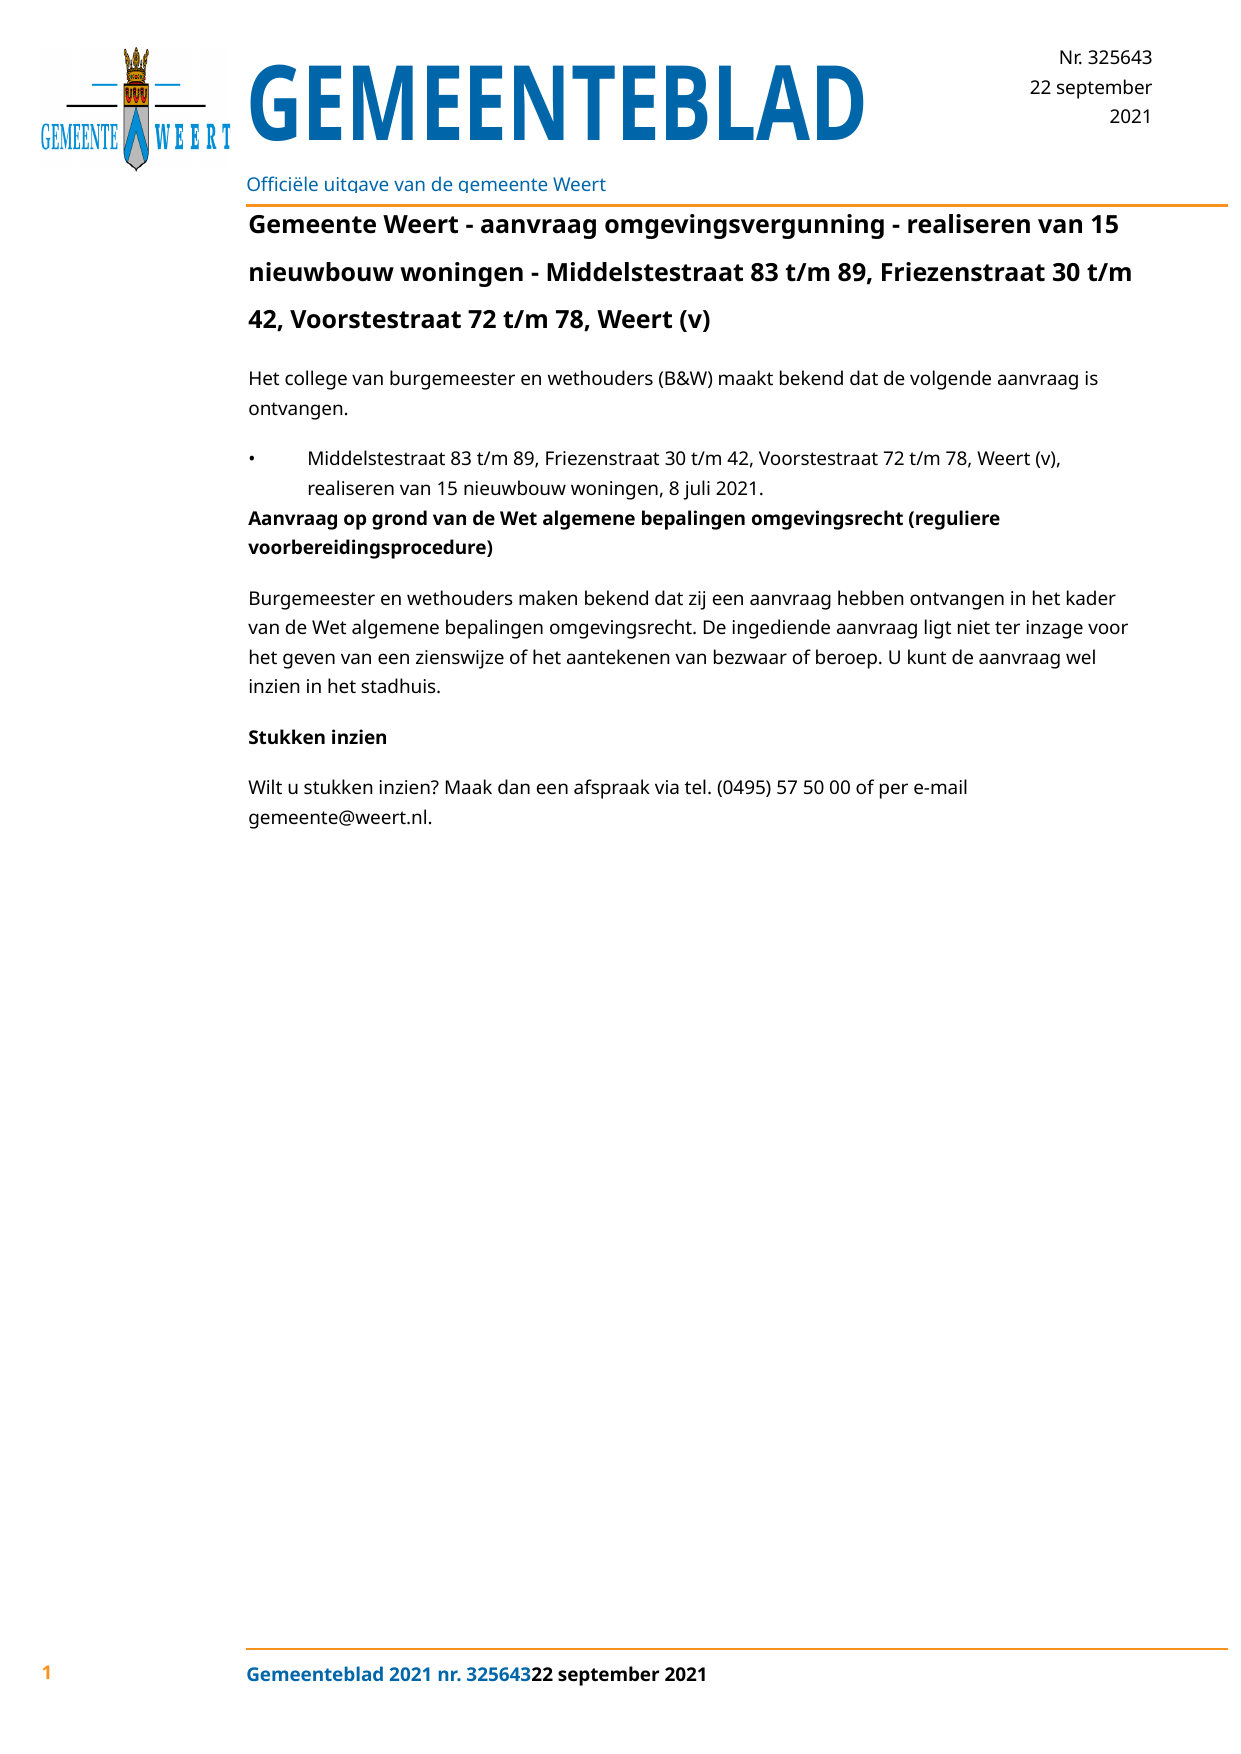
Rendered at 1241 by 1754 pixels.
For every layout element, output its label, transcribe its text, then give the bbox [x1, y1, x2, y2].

list Middelstestraat 83 t/m 89, Friezenstraat 30 t/m 42, Voorstestraat 72 t/m 78, Weert (v), realiseren van 15 nieuwbouw woningen, 8 juli 2021. [248, 446, 1152, 501]
text Het college van burgemeester en wethouders (B&W) maakt bekend dat de volgende aanvraag is ontvangen. [248, 366, 1152, 421]
text Wilt u stukken inzien? Maak dan een afspraak via tel. (0495) 57 50 00 of per e-mail gemeente@weert.nl. [248, 774, 1152, 829]
text Gemeente Weert - aanvraag omgevingsvergunning - realiseren van 15 nieuwbouw woningen - Middelstestraat 83 t/m 89, Friezenstraat 30 t/m 42, Voorstestraat 72 t/m 78, Weert (v) [248, 207, 1152, 336]
text Stukken inzien [248, 724, 1152, 749]
picture [41, 47, 231, 172]
text Aanvraag op grond van de Wet algemene bepalingen omgevingsrecht (reguliere voorbereidingsprocedure) [248, 505, 1152, 560]
text Burgemeester en wethouders maken bekend dat zij een aanvraag hebben ontvangen in het kader van de Wet algemene bepalingen omgevingsrecht. De ingediende aanvraag ligt niet ter inzage voor het geven van een zienswijze of het aantekenen van bezwaar of beroep. U kunt de aanvraag wel inzien in het stadhuis. [248, 585, 1152, 699]
